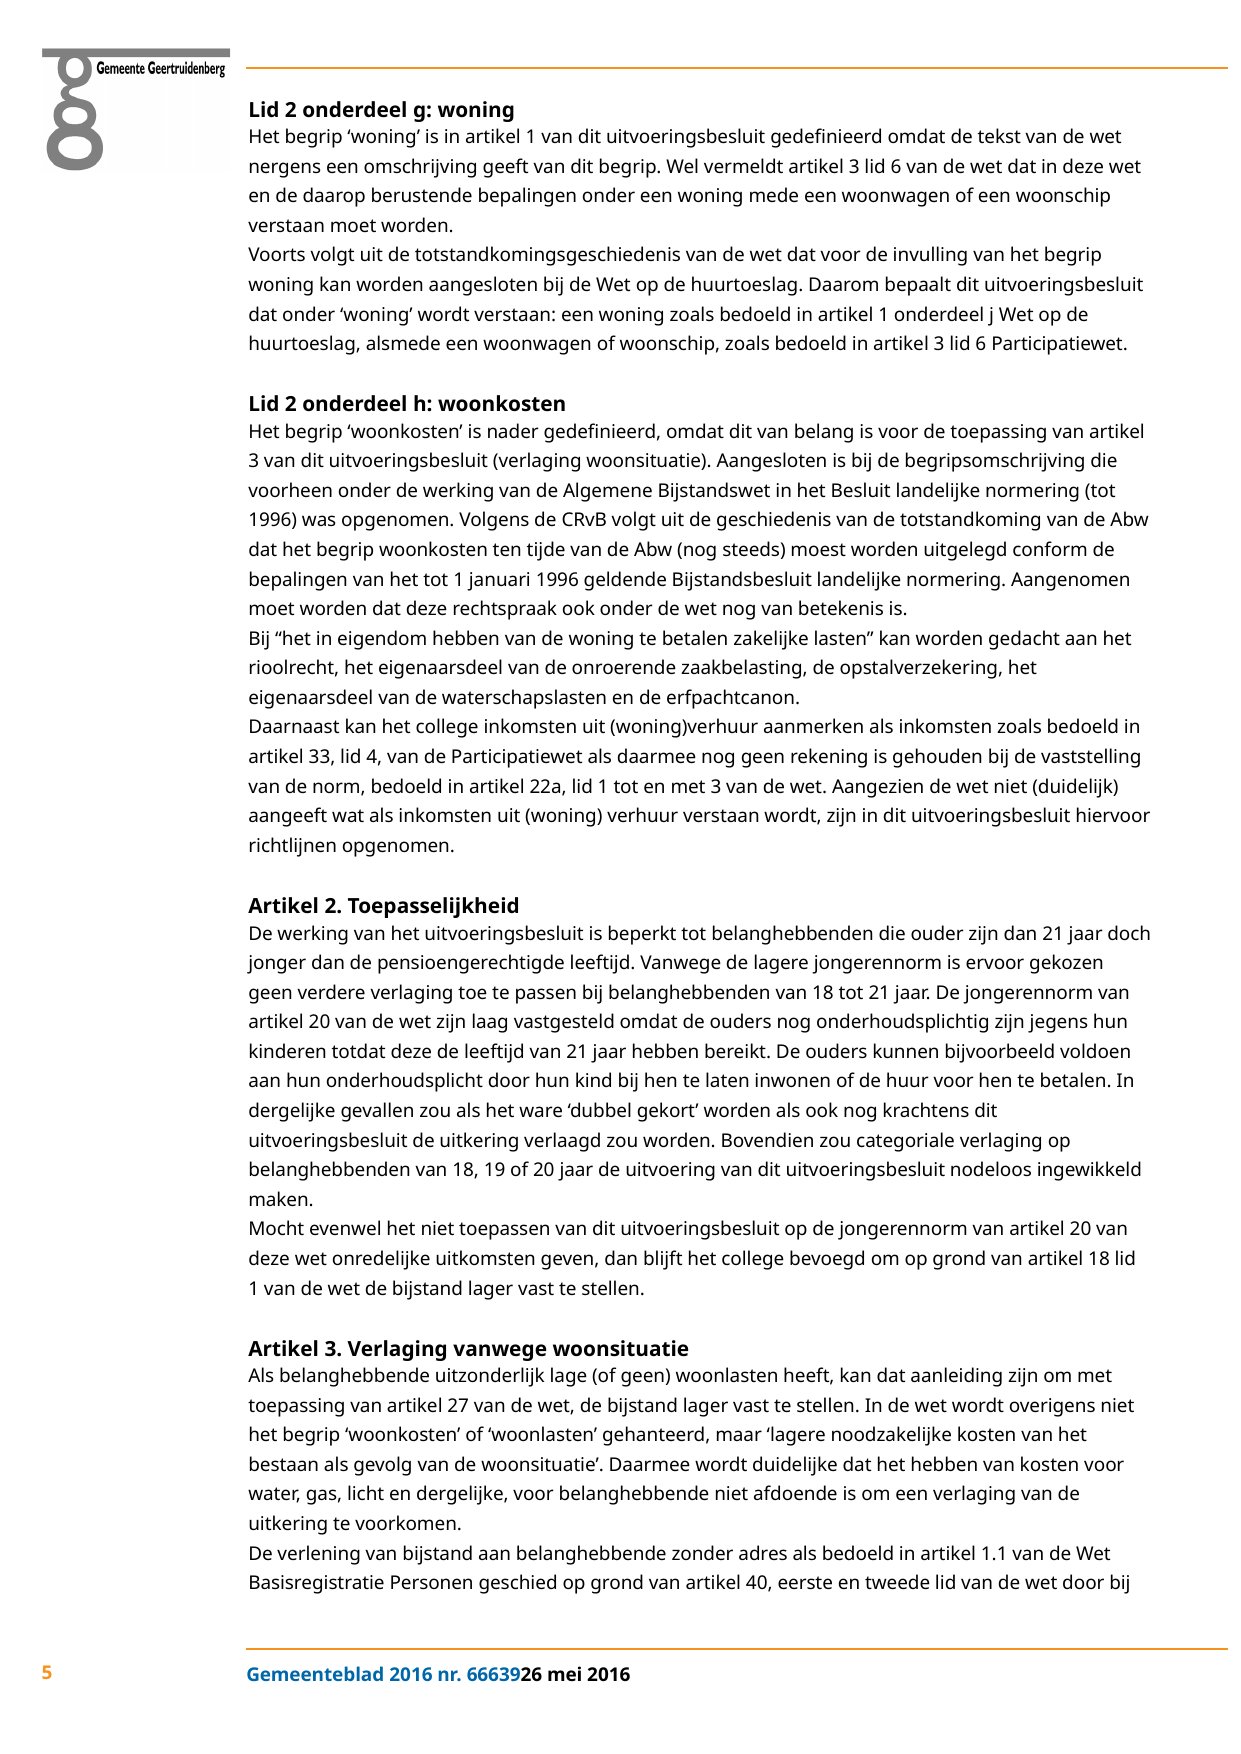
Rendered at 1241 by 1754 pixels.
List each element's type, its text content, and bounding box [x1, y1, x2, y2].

text Lid 2 onderdeel g: woning [248, 95, 1152, 123]
text Daarnaast kan het college inkomsten uit (woning)verhuur aanmerken als inkomsten zoals bedoeld in artikel 33, lid 4, van de Participatiewet als daarmee nog geen rekening is gehouden bij de vaststelling van de norm, bedoeld in artikel 22a, lid 1 tot en met 3 van de wet. Aangezien de wet niet (duidelijk) aangeeft wat als inkomsten uit (woning) verhuur verstaan wordt, zijn in dit uitvoeringsbesluit hiervoor richtlijnen opgenomen. [248, 714, 1152, 858]
picture [41, 47, 231, 172]
text Artikel 3. Verlaging vanwege woonsituatie [248, 1334, 1152, 1362]
text Het begrip ‘woonkosten’ is nader gedefinieerd, omdat dit van belang is voor de toepassing van artikel 3 van dit uitvoeringsbesluit (verlaging woonsituatie). Aangesloten is bij de begripsomschrijving die voorheen onder de werking van de Algemene Bijstandswet in het Besluit landelijke normering (tot 1996) was opgenomen. Volgens de CRvB volgt uit de geschiedenis van de totstandkoming van de Abw dat het begrip woonkosten ten tijde van de Abw (nog steeds) moest worden uitgelegd conform de bepalingen van het tot 1 januari 1996 geldende Bijstandsbesluit landelijke normering. Aangenomen moet worden dat deze rechtspraak ook onder de wet nog van betekenis is. [248, 418, 1152, 621]
text Als belanghebbende uitzonderlijk lage (of geen) woonlasten heeft, kan dat aanleiding zijn om met toepassing van artikel 27 van de wet, de bijstand lager vast te stellen. In de wet wordt overigens niet het begrip ‘woonkosten’ of ‘woonlasten’ gehanteerd, maar ‘lagere noodzakelijke kosten van het bestaan als gevolg van de woonsituatie’. Daarmee wordt duidelijke dat het hebben van kosten voor water, gas, licht en dergelijke, voor belanghebbende niet afdoende is om een verlaging van de uitkering te voorkomen. [248, 1362, 1152, 1536]
text Artikel 2. Toepasselijkheid [248, 891, 1152, 920]
text Lid 2 onderdeel h: woonkosten [248, 389, 1152, 418]
text Bij “het in eigendom hebben van de woning te betalen zakelijke lasten” kan worden gedacht aan het rioolrecht, het eigenaarsdeel van de onroerende zaakbelasting, de opstalverzekering, het eigenaarsdeel van de waterschapslasten en de erfpachtcanon. [248, 625, 1152, 710]
text De verlening van bijstand aan belanghebbende zonder adres als bedoeld in artikel 1.1 van de Wet Basisregistratie Personen geschied op grond van artikel 40, eerste en tweede lid van de wet door bij [248, 1540, 1152, 1595]
text Het begrip ‘woning’ is in artikel 1 van dit uitvoeringsbesluit gedefinieerd omdat de tekst van de wet nergens een omschrijving geeft van dit begrip. Wel vermeldt artikel 3 lid 6 van de wet dat in deze wet en de daarop berustende bepalingen onder een woning mede een woonwagen of een woonschip verstaan moet worden. [248, 123, 1152, 238]
text Voorts volgt uit de totstandkomingsgeschiedenis van de wet dat voor de invulling van het begrip woning kan worden aangesloten bij de Wet op de huurtoeslag. Daarom bepaalt dit uitvoeringsbesluit dat onder ‘woning’ wordt verstaan: een woning zoals bedoeld in artikel 1 onderdeel j Wet op de huurtoeslag, alsmede een woonwagen of woonschip, zoals bedoeld in artikel 3 lid 6 Participatiewet. [248, 242, 1152, 356]
text Mocht evenwel het niet toepassen van dit uitvoeringsbesluit op de jongerennorm van artikel 20 van deze wet onredelijke uitkomsten geven, dan blijft het college bevoegd om op grond van artikel 18 lid 1 van de wet de bijstand lager vast te stellen. [248, 1216, 1152, 1300]
text De werking van het uitvoeringsbesluit is beperkt tot belanghebbenden die ouder zijn dan 21 jaar doch jonger dan de pensioengerechtigde leeftijd. Vanwege de lagere jongerennorm is ervoor gekozen geen verdere verlaging toe te passen bij belanghebbenden van 18 tot 21 jaar. De jongerennorm van artikel 20 van de wet zijn laag vastgesteld omdat de ouders nog onderhoudsplichtig zijn jegens hun kinderen totdat deze de leeftijd van 21 jaar hebben bereikt. De ouders kunnen bijvoorbeeld voldoen aan hun onderhoudsplicht door hun kind bij hen te laten inwonen of de huur voor hen te betalen. In dergelijke gevallen zou als het ware ‘dubbel gekort’ worden als ook nog krachtens dit uitvoeringsbesluit de uitkering verlaagd zou worden. Bovendien zou categoriale verlaging op belanghebbenden van 18, 19 of 20 jaar de uitvoering van dit uitvoeringsbesluit nodeloos ingewikkeld maken. [248, 920, 1152, 1212]
